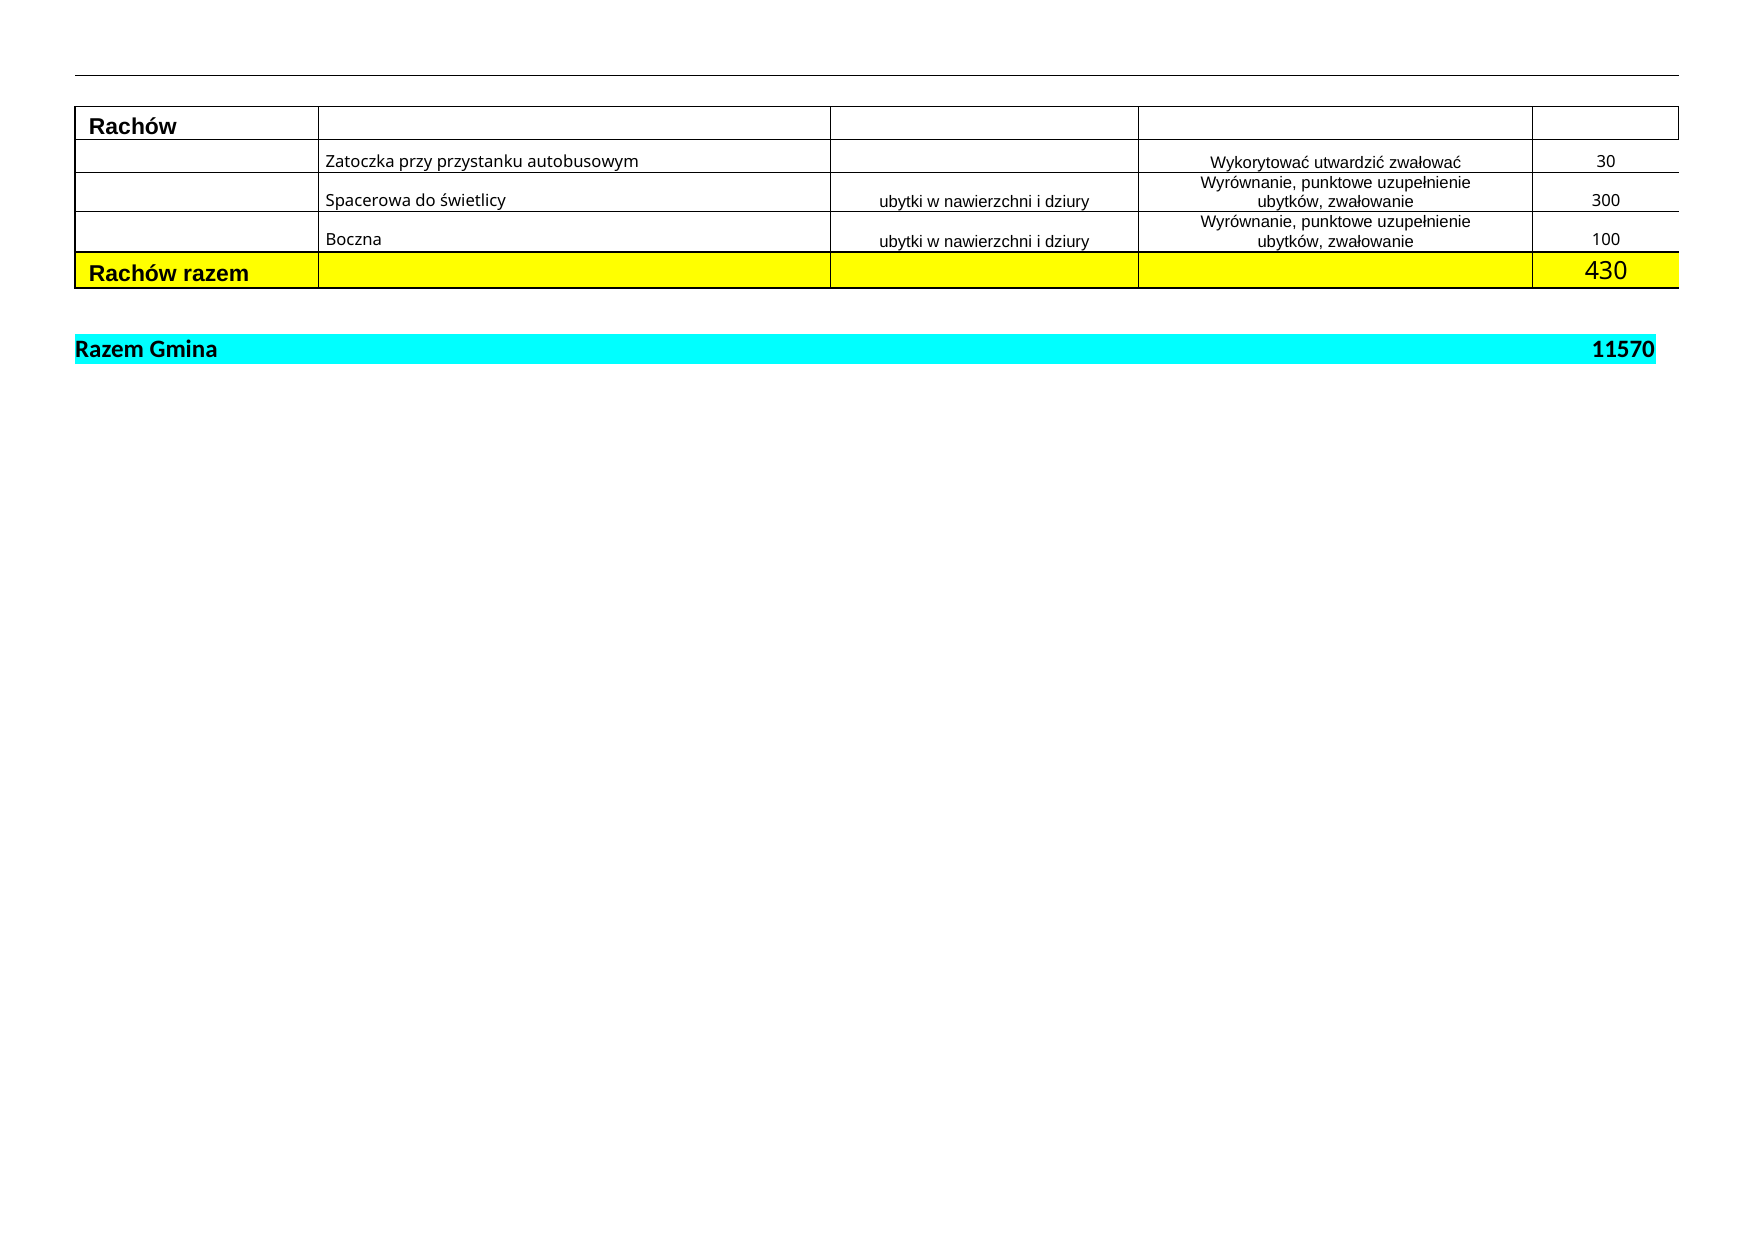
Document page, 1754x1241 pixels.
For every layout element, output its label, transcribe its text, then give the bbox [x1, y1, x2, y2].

table_cell Rachów [76, 107, 318, 139]
table_cell Wyrównanie, punktowe uzupełnienie ubytków, zwałowanie [1139, 173, 1532, 211]
table_cell 430 [1533, 253, 1679, 287]
table_cell [831, 140, 1138, 172]
table_cell [76, 173, 318, 211]
table_cell [1533, 107, 1678, 139]
table_cell Spacerowa do świetlicy [319, 173, 830, 211]
table_cell [1139, 253, 1532, 287]
table_cell [76, 212, 318, 251]
table_cell [319, 253, 830, 287]
table_cell Wykorytować utwardzić zwałować [1139, 140, 1532, 172]
table_cell [75, 76, 318, 106]
table_cell [831, 253, 1138, 287]
table_cell Boczna [319, 212, 830, 251]
table_cell [1533, 76, 1679, 106]
table_cell ubytki w nawierzchni i dziury [831, 173, 1138, 211]
table_cell 100 [1533, 212, 1679, 251]
table_cell [1138, 76, 1533, 106]
table_cell 30 [1533, 140, 1679, 172]
table_cell Rachów razem [76, 253, 318, 287]
table_cell Wyrównanie, punktowe uzupełnienie ubytków, zwałowanie [1139, 212, 1532, 251]
table_cell [830, 76, 1138, 106]
table_cell [319, 107, 830, 139]
table_cell [1139, 107, 1532, 139]
table_cell 300 [1533, 173, 1679, 211]
table_cell [76, 140, 318, 172]
table_cell Zatoczka przy przystanku autobusowym [319, 140, 830, 172]
table_cell ubytki w nawierzchni i dziury [831, 212, 1138, 251]
table_cell [831, 107, 1138, 139]
table_cell [318, 76, 830, 106]
text Razem Gmina 11570 [75, 333, 1679, 364]
